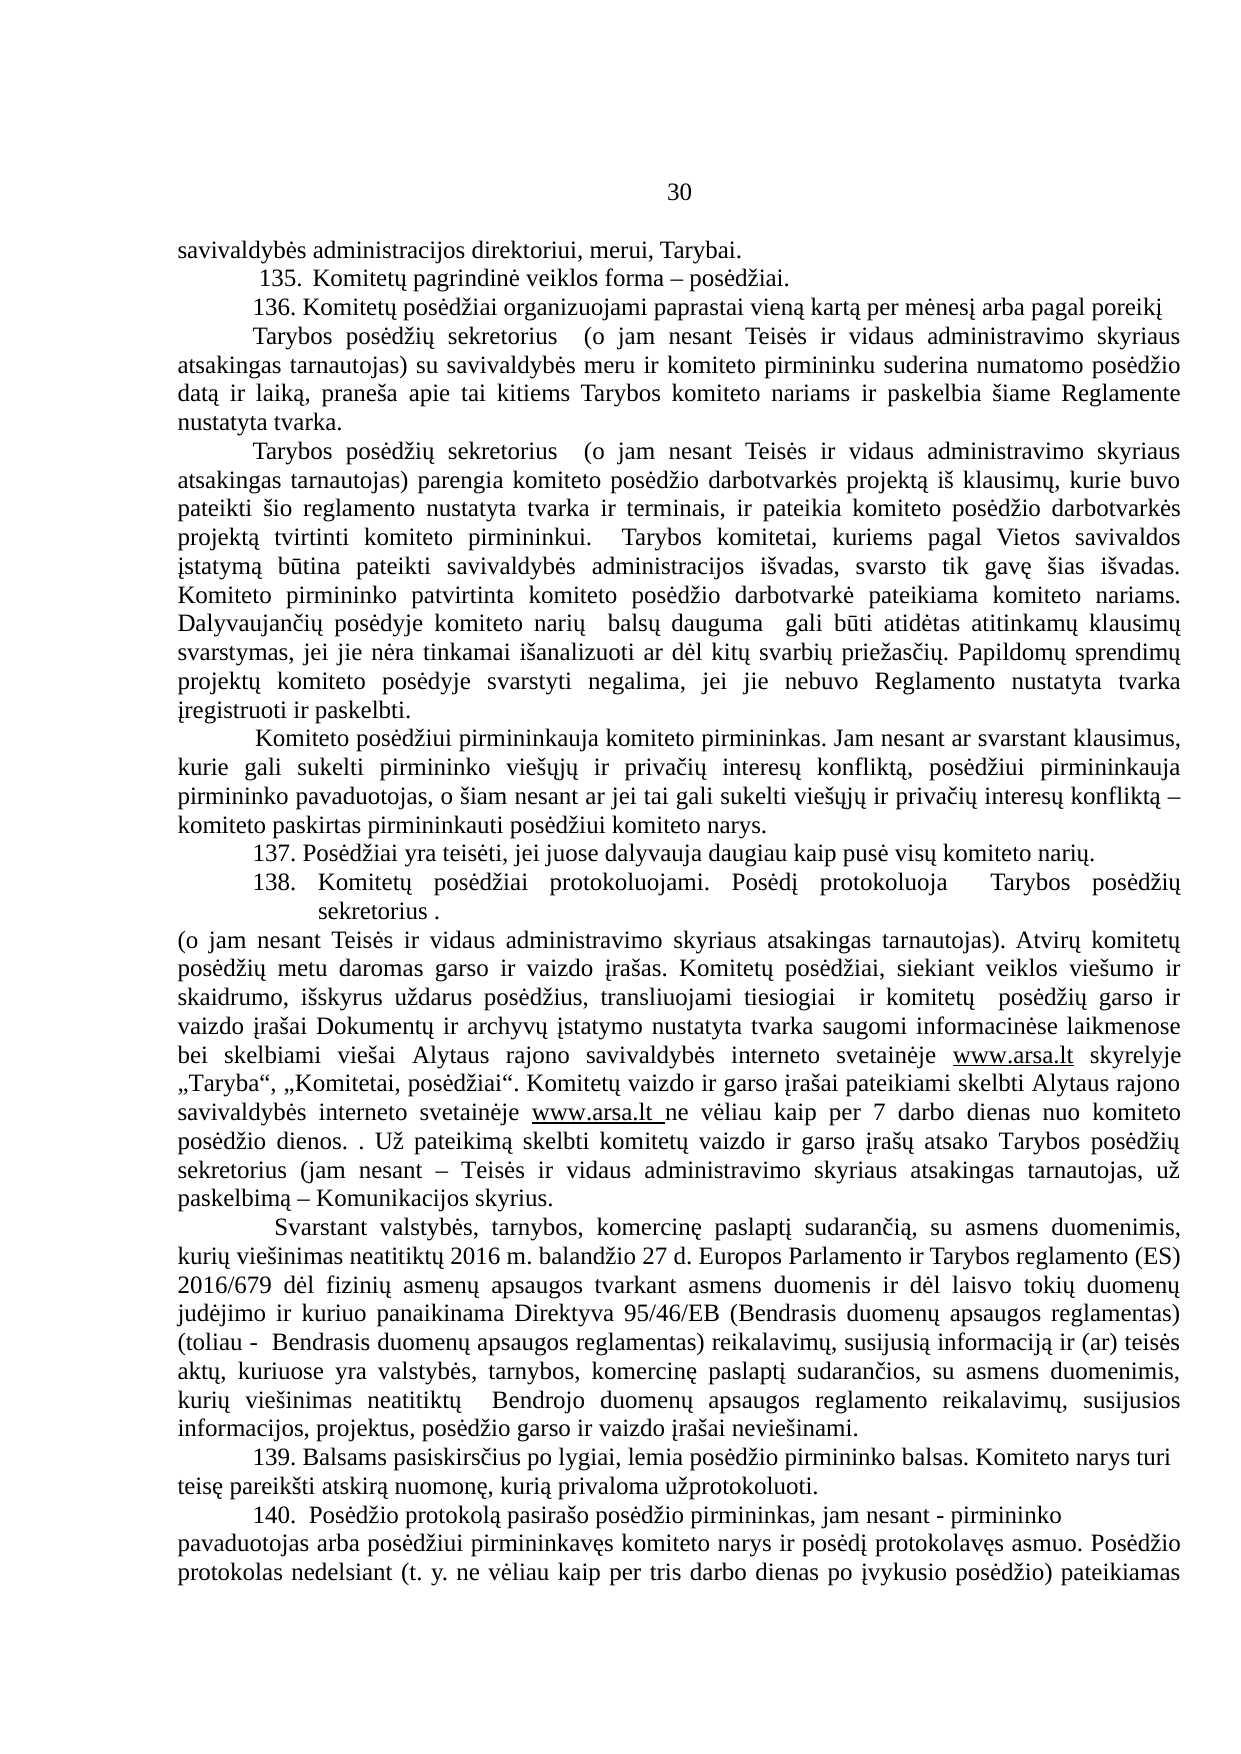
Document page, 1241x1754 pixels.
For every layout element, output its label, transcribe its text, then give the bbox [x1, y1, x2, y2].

text 139. Balsams pasiskirsčius po lygiai, lemia posėdžio pirmininko balsas. Komiteto narys turi [252, 1442, 1181, 1471]
text Komiteto posėdžiui pirmininkauja komiteto pirmininkas. Jam nesant ar svarstant klausimus, kurie gali sukelti pirmininko viešųjų ir privačių interesų konfliktą, posėdžiui pirmininkauja pirmininko pavaduotojas, o šiam nesant ar jei tai gali sukelti viešųjų ir privačių interesų konfliktą – komiteto paskirtas pirmininkauti posėdžiui komiteto narys. [177, 723, 1181, 838]
text teisę pareikšti atskirą nuomonę, kurią privaloma užprotokoluoti. [177, 1471, 1181, 1500]
text 138. Komitetų posėdžiai protokoluojami. Posėdį protokoluoja Tarybos posėdžių sekretorius . [252, 867, 1181, 925]
text Tarybos posėdžių sekretorius (o jam nesant Teisės ir vidaus administravimo skyriaus atsakingas tarnautojas) su savivaldybės meru ir komiteto pirmininku suderina numatomo posėdžio datą ir laiką, praneša apie tai kitiems Tarybos komiteto nariams ir paskelbia šiame Reglamente nustatyta tvarka. [177, 321, 1181, 436]
text 137. Posėdžiai yra teisėti, jei juose dalyvauja daugiau kaip pusė visų komiteto narių. [177, 838, 1181, 867]
text pavaduotojas arba posėdžiui pirmininkavęs komiteto narys ir posėdį protokolavęs asmuo. Posėdžio protokolas nedelsiant (t. y. ne vėliau kaip per tris darbo dienas po įvykusio posėdžio) pateikiamas [177, 1528, 1181, 1586]
text 136. Komitetų posėdžiai organizuojami paprastai vieną kartą per mėnesį arba pagal poreikį [252, 292, 1181, 321]
text 140. Posėdžio protokolą pasirašo posėdžio pirmininkas, jam nesant - pirmininko [252, 1500, 1181, 1528]
text savivaldybės administracijos direktoriui, merui, Tarybai. [177, 235, 1181, 263]
text Tarybos posėdžių sekretorius (o jam nesant Teisės ir vidaus administravimo skyriaus atsakingas tarnautojas) parengia komiteto posėdžio darbotvarkės projektą iš klausimų, kurie buvo pateikti šio reglamento nustatyta tvarka ir terminais, ir pateikia komiteto posėdžio darbotvarkės projektą tvirtinti komiteto pirmininkui. Tarybos komitetai, kuriems pagal Vietos savivaldos įstatymą būtina pateikti savivaldybės administracijos išvadas, svarsto tik gavę šias išvadas. Komiteto pirmininko patvirtinta komiteto posėdžio darbotvarkė pateikiama komiteto nariams. Dalyvaujančių posėdyje komiteto narių balsų dauguma gali būti atidėtas atitinkamų klausimų svarstymas, jei jie nėra tinkamai išanalizuoti ar dėl kitų svarbių priežasčių. Papildomų sprendimų projektų komiteto posėdyje svarstyti negalima, jei jie nebuvo Reglamento nustatyta tvarka įregistruoti ir paskelbti. [177, 436, 1181, 723]
text 135. Komitetų pagrindinė veiklos forma – posėdžiai. [177, 263, 1181, 292]
text Svarstant valstybės, tarnybos, komercinę paslaptį sudarančią, su asmens duomenimis, kurių viešinimas neatitiktų 2016 m. balandžio 27 d. Europos Parlamento ir Tarybos reglamento (ES) 2016/679 dėl fizinių asmenų apsaugos tvarkant asmens duomenis ir dėl laisvo tokių duomenų judėjimo ir kuriuo panaikinama Direktyva 95/46/EB (Bendrasis duomenų apsaugos reglamentas) (toliau - Bendrasis duomenų apsaugos reglamentas) reikalavimų, susijusią informaciją ir (ar) teisės aktų, kuriuose yra valstybės, tarnybos, komercinę paslaptį sudarančios, su asmens duomenimis, kurių viešinimas neatitiktų Bendrojo duomenų apsaugos reglamento reikalavimų, susijusios informacijos, projektus, posėdžio garso ir vaizdo įrašai neviešinami. [177, 1212, 1181, 1442]
text (o jam nesant Teisės ir vidaus administravimo skyriaus atsakingas tarnautojas). Atvirų komitetų posėdžių metu daromas garso ir vaizdo įrašas. Komitetų posėdžiai, siekiant veiklos viešumo ir skaidrumo, išskyrus uždarus posėdžius, transliuojami tiesiogiai ir komitetų posėdžių garso ir vaizdo įrašai Dokumentų ir archyvų įstatymo nustatyta tvarka saugomi informacinėse laikmenose bei skelbiami viešai Alytaus rajono savivaldybės interneto svetainėje www.arsa.lt skyrelyje „Taryba“, „Komitetai, posėdžiai“. Komitetų vaizdo ir garso įrašai pateikiami skelbti Alytaus rajono savivaldybės interneto svetainėje www.arsa.lt ne vėliau kaip per 7 darbo dienas nuo komiteto posėdžio dienos. . Už pateikimą skelbti komitetų vaizdo ir garso įrašų atsako Tarybos posėdžių sekretorius (jam nesant – Teisės ir vidaus administravimo skyriaus atsakingas tarnautojas, už paskelbimą – Komunikacijos skyrius. [177, 925, 1181, 1212]
